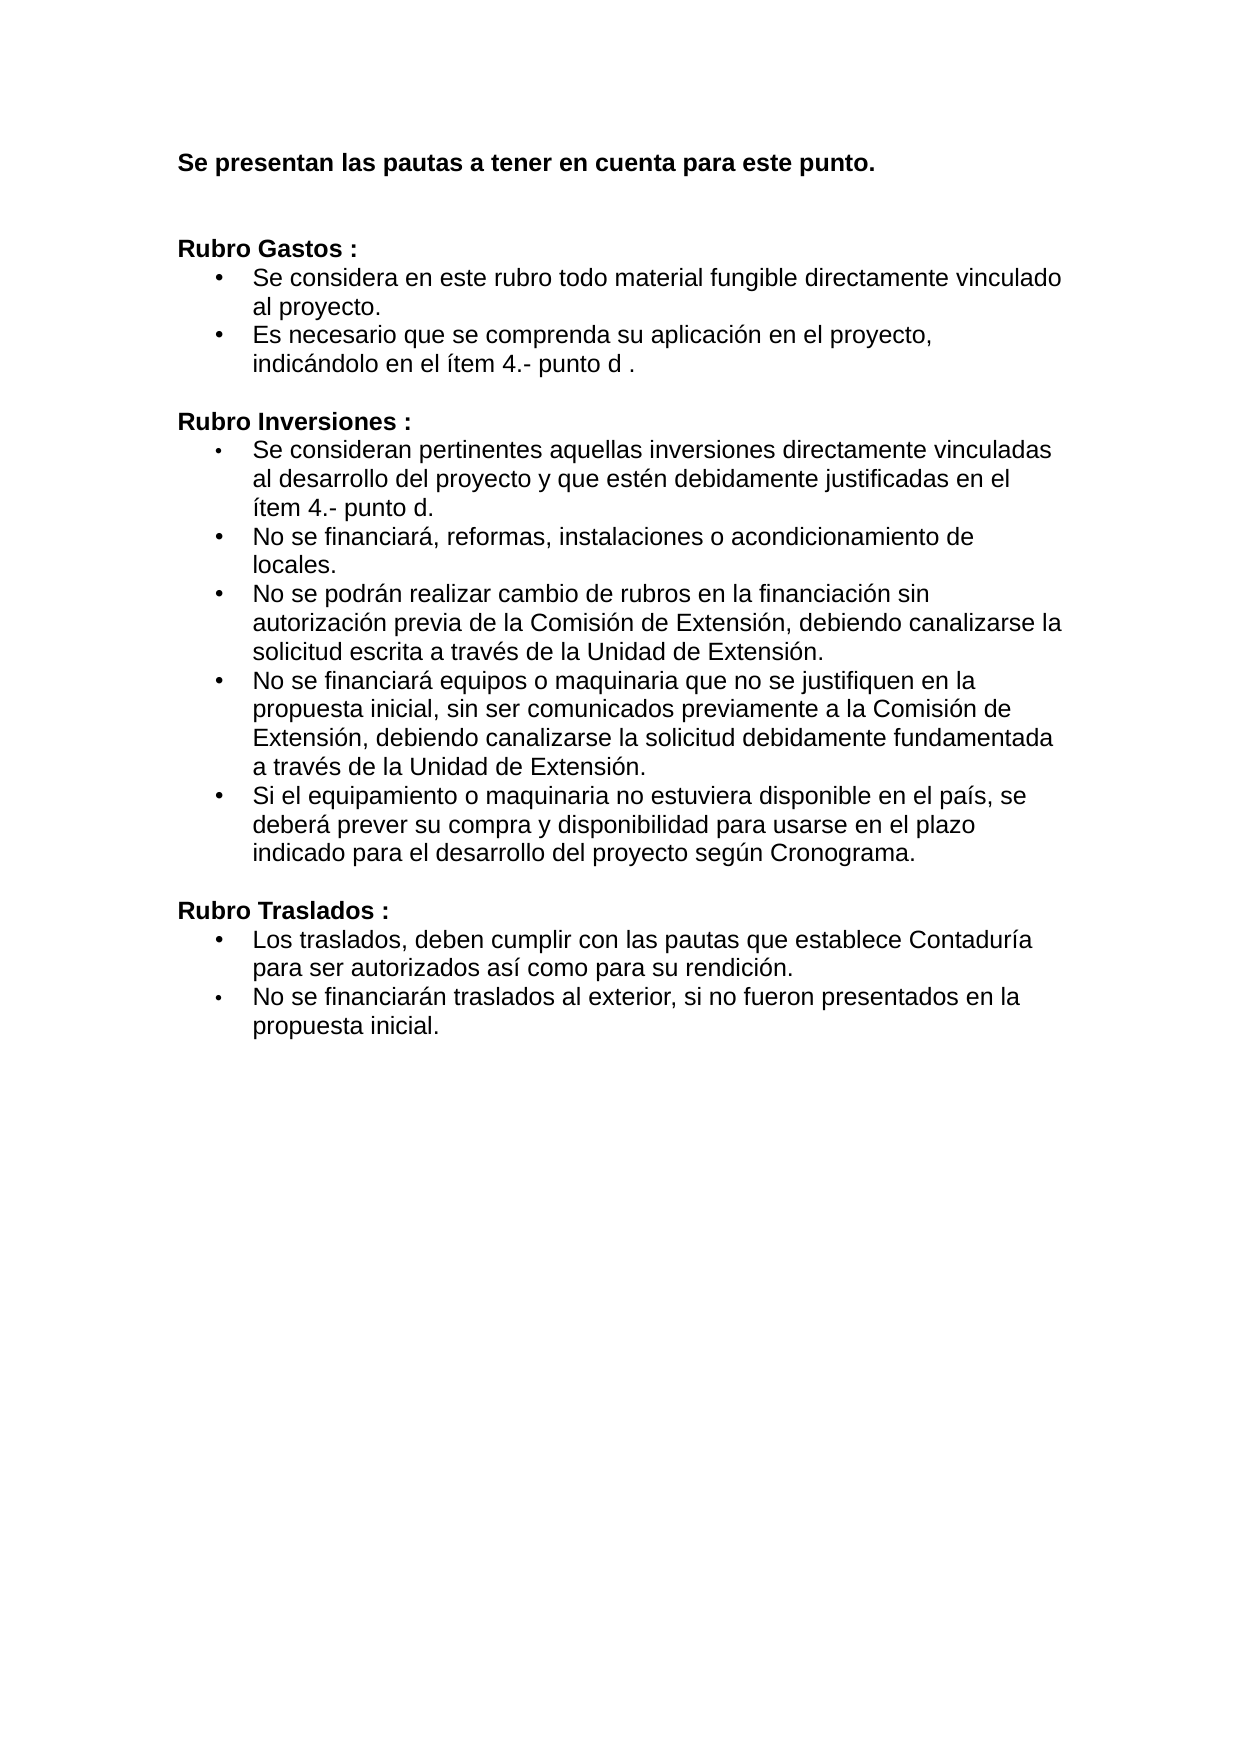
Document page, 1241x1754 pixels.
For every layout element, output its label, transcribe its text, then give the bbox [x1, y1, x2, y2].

text Se presentan las pautas a tener en cuenta para este punto. [177, 148, 1063, 176]
list No se financiará equipos o maquinaria que no se justifiquen en la propuesta inicial, sin ser comunicados previamente a la Comisión de Extensión, debiendo canalizarse la solicitud debidamente fundamentada a través de la Unidad de Extensión. [215, 666, 1063, 781]
text Rubro Inversiones : [177, 407, 1063, 435]
list Si el equipamiento o maquinaria no estuviera disponible en el país, se deberá prever su compra y disponibilidad para usarse en el plazo indicado para el desarrollo del proyecto según Cronograma. [215, 781, 1063, 867]
list No se financiarán traslados al exterior, si no fueron presentados en la propuesta inicial. [215, 982, 1063, 1040]
list No se podrán realizar cambio de rubros en la financiación sin autorización previa de la Comisión de Extensión, debiendo canalizarse la solicitud escrita a través de la Unidad de Extensión. [215, 579, 1063, 666]
list Los traslados, deben cumplir con las pautas que establece Contaduría para ser autorizados así como para su rendición. [215, 924, 1063, 982]
list Se consideran pertinentes aquellas inversiones directamente vinculadas al desarrollo del proyecto y que estén debidamente justificadas en el ítem 4.- punto d. [215, 435, 1063, 522]
text Rubro Gastos : [177, 234, 1063, 263]
list No se financiará, reformas, instalaciones o acondicionamiento de locales. [215, 522, 1063, 579]
list Se considera en este rubro todo material fungible directamente vinculado al proyecto. [215, 263, 1063, 320]
text Rubro Traslados : [177, 896, 1063, 924]
list Es necesario que se comprenda su aplicación en el proyecto, indicándolo en el ítem 4.- punto d . [215, 320, 1063, 378]
